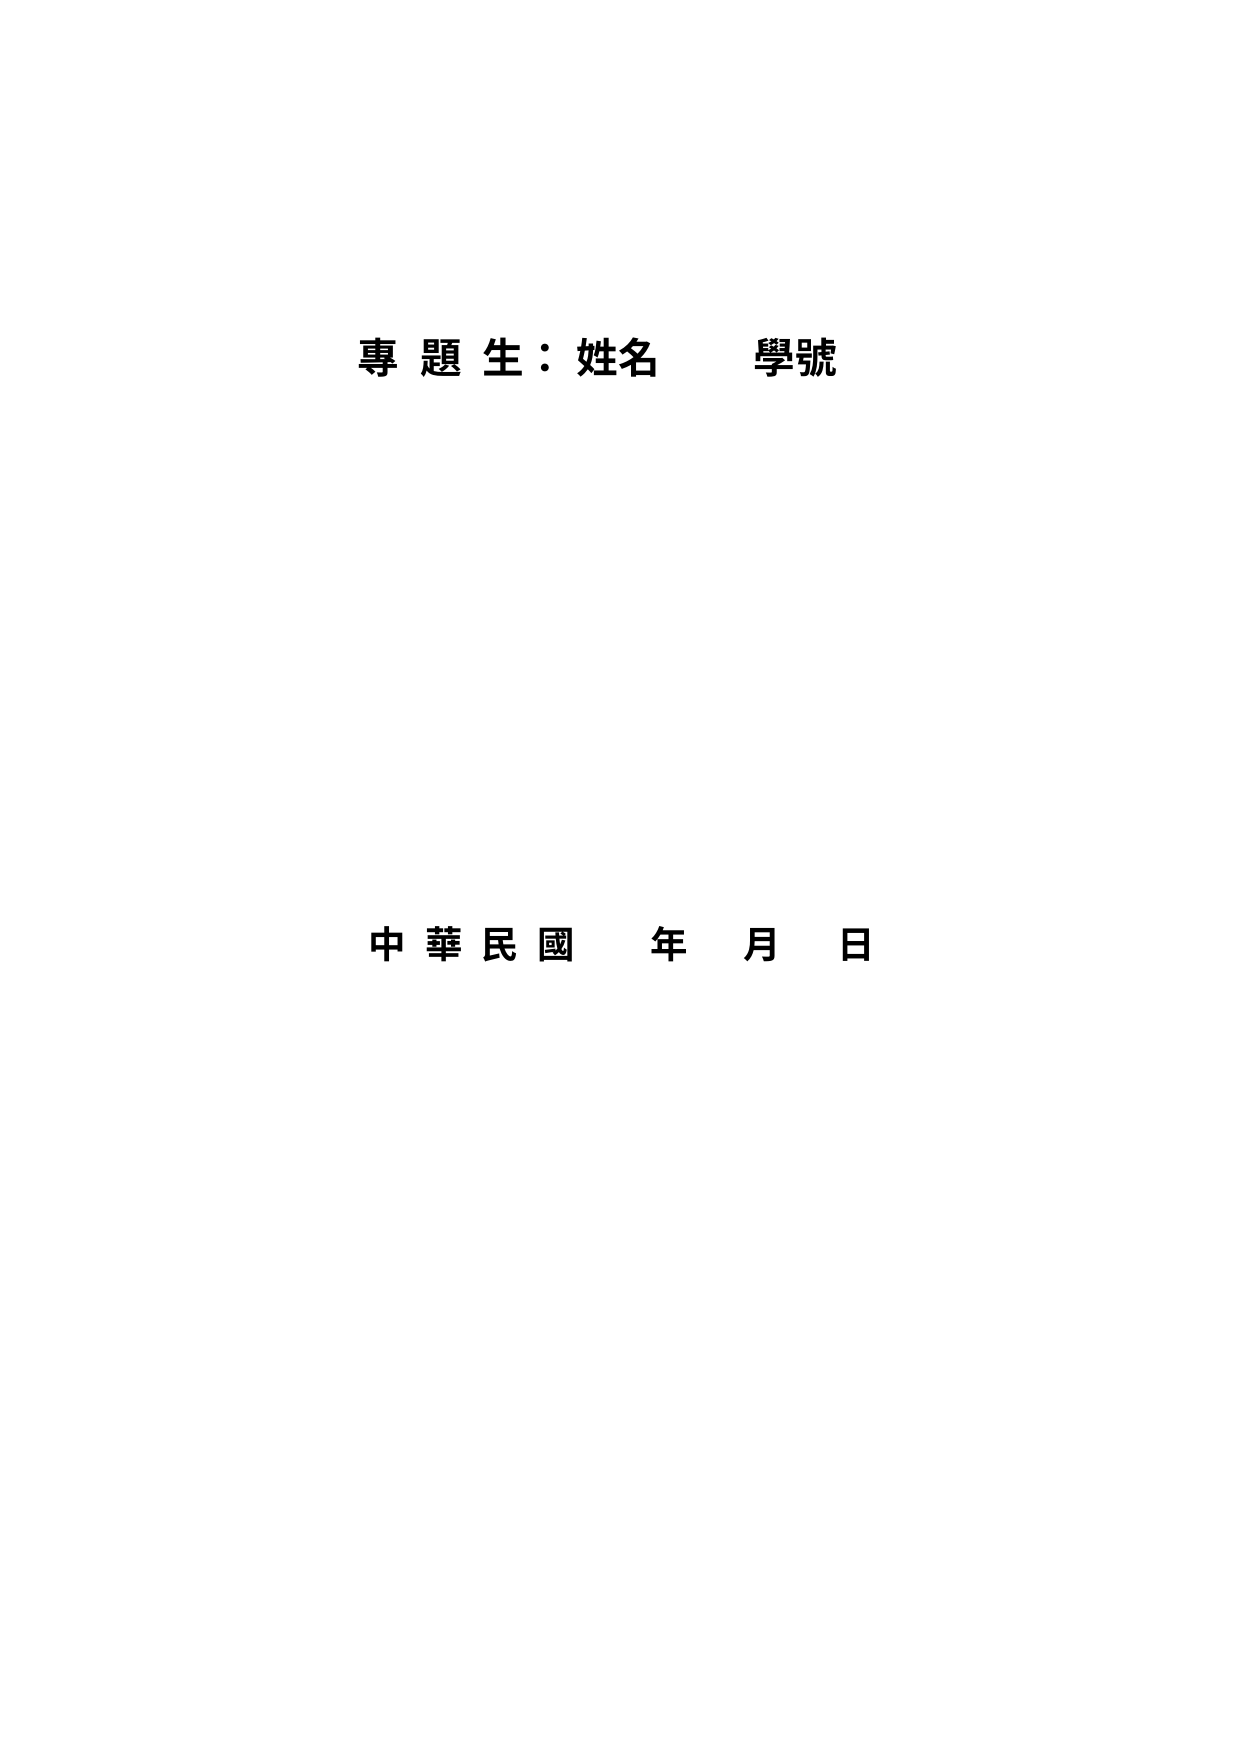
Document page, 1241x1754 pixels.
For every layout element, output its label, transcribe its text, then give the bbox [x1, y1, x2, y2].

table_cell 姓名 [561, 301, 738, 376]
table_cell [738, 451, 945, 526]
table_cell [355, 151, 561, 301]
table_cell [561, 376, 738, 451]
table_cell 學號 [738, 301, 945, 376]
table_cell [561, 151, 738, 301]
table_cell [355, 376, 561, 451]
table_cell [561, 451, 738, 526]
table_cell [355, 451, 561, 526]
table_cell [738, 376, 945, 451]
text 中 華 民 國 年 月 日 [148, 901, 1096, 963]
table_cell [738, 151, 945, 301]
table_cell 專 題 生： [355, 301, 561, 376]
